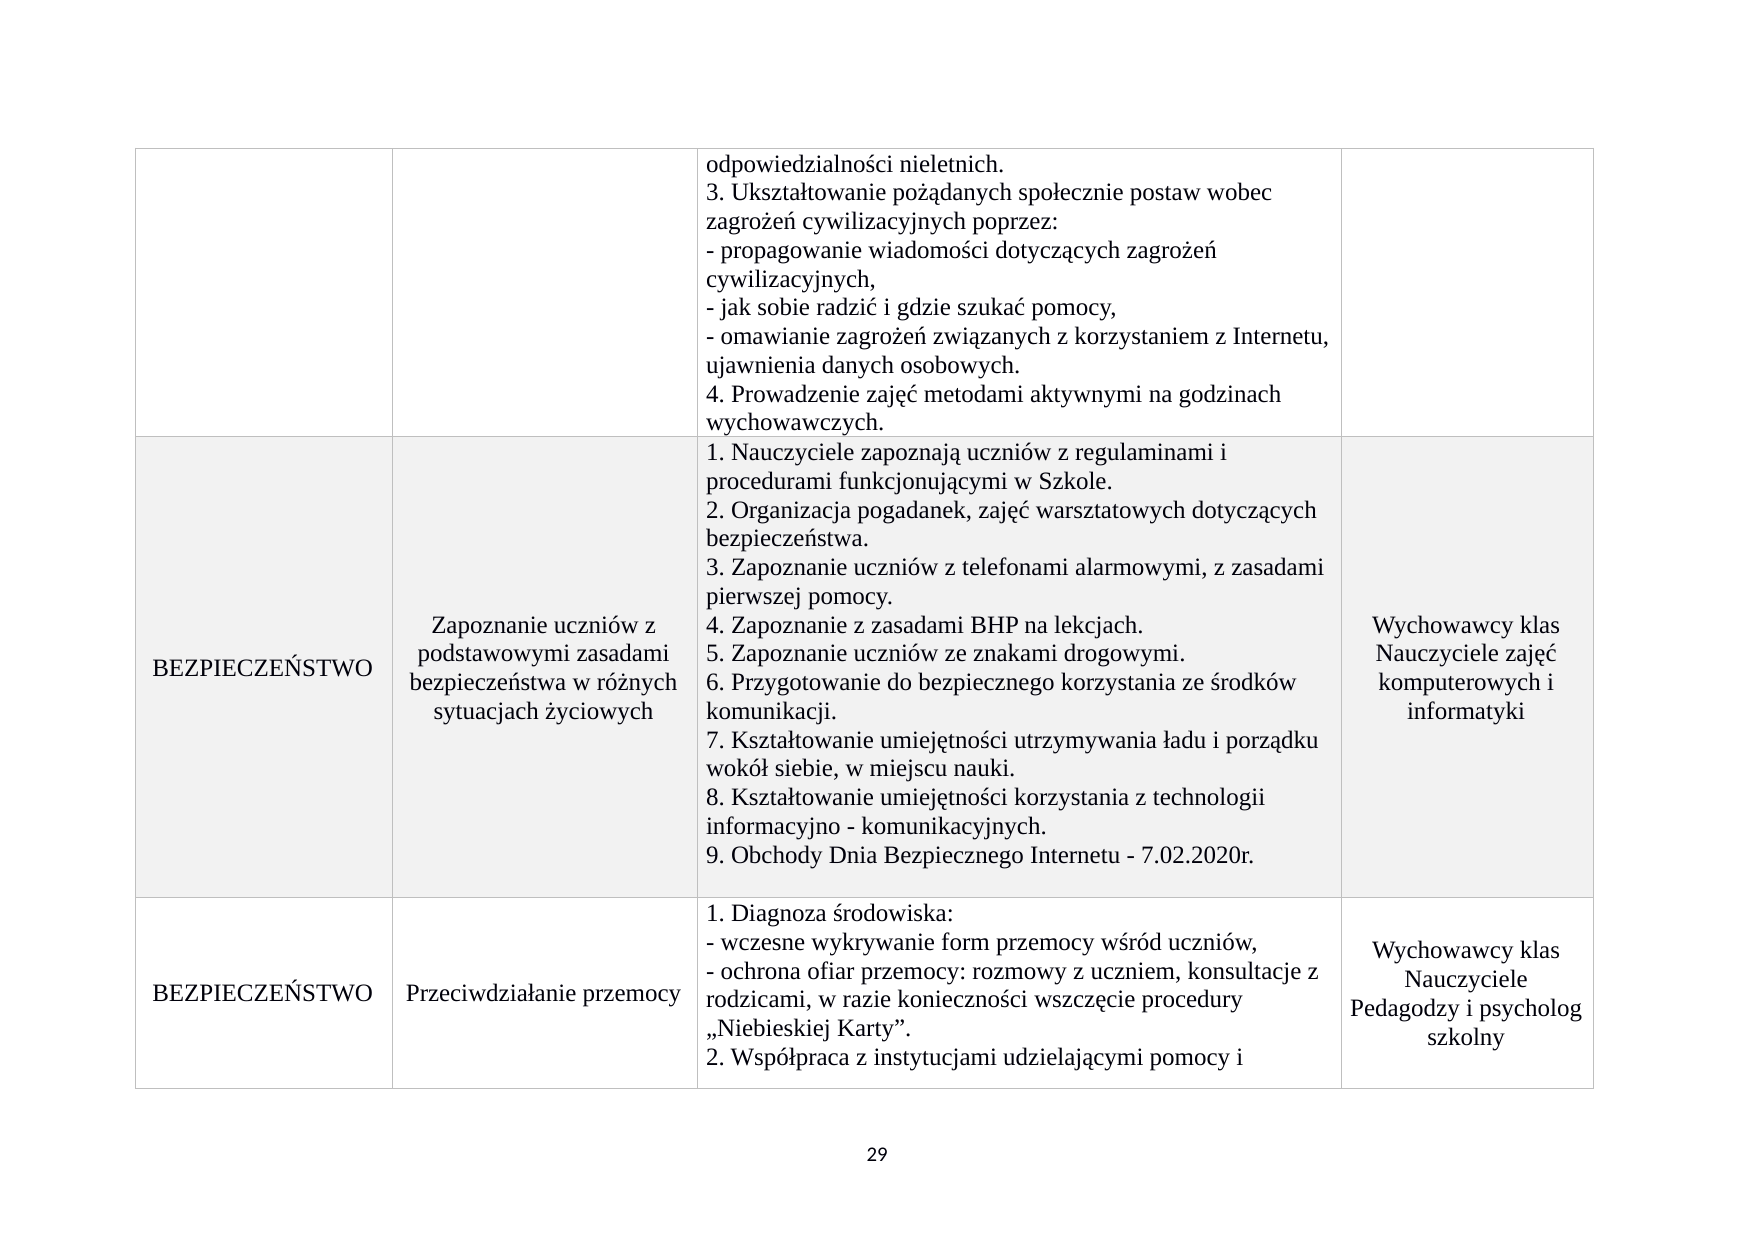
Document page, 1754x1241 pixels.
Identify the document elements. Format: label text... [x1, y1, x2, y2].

table_cell [136, 149, 392, 436]
table_cell [1342, 149, 1593, 436]
table_cell Zapoznanie uczniów z podstawowymi zasadami bezpieczeństwa w różnych sytuacjach życiowych [393, 437, 697, 897]
table_cell Wychowawcy klas Nauczyciele Pedagodzy i psycholog szkolny [1342, 898, 1593, 1088]
table_cell odpowiedzialności nieletnich. 3. Ukształtowanie pożądanych społecznie postaw wobec zagrożeń cywilizacyjnych poprzez: - propagowanie wiadomości dotyczących zagrożeń cywilizacyjnych, - jak sobie radzić i gdzie szukać pomocy, - omawianie zagrożeń związanych z korzystaniem z Internetu, ujawnienia danych osobowych. 4. Prowadzenie zajęć metodami aktywnymi na godzinach wychowawczych. [698, 149, 1341, 436]
table_cell Przeciwdziałanie przemocy [393, 898, 697, 1088]
table_cell [393, 149, 697, 436]
table_cell 1. Nauczyciele zapoznają uczniów z regulaminami i procedurami funkcjonującymi w Szkole. 2. Organizacja pogadanek, zajęć warsztatowych dotyczących bezpieczeństwa. 3. Zapoznanie uczniów z telefonami alarmowymi, z zasadami pierwszej pomocy. 4. Zapoznanie z zasadami BHP na lekcjach. 5. Zapoznanie uczniów ze znakami drogowymi. 6. Przygotowanie do bezpiecznego korzystania ze środków komunikacji. 7. Kształtowanie umiejętności utrzymywania ładu i porządku wokół siebie, w miejscu nauki. 8. Kształtowanie umiejętności korzystania z technologii informacyjno - komunikacyjnych. 9. Obchody Dnia Bezpiecznego Internetu - 7.02.2020r. [698, 437, 1341, 897]
table_cell BEZPIECZEŃSTWO [136, 898, 392, 1088]
table_cell Wychowawcy klas Nauczyciele zajęć komputerowych i informatyki [1342, 437, 1593, 897]
table_cell BEZPIECZEŃSTWO [136, 437, 392, 897]
table_cell 1. Diagnoza środowiska: - wczesne wykrywanie form przemocy wśród uczniów, - ochrona ofiar przemocy: rozmowy z uczniem, konsultacje z rodzicami, w razie konieczności wszczęcie procedury „Niebieskiej Karty”. 2. Współpraca z instytucjami udzielającymi pomocy i [698, 898, 1341, 1088]
